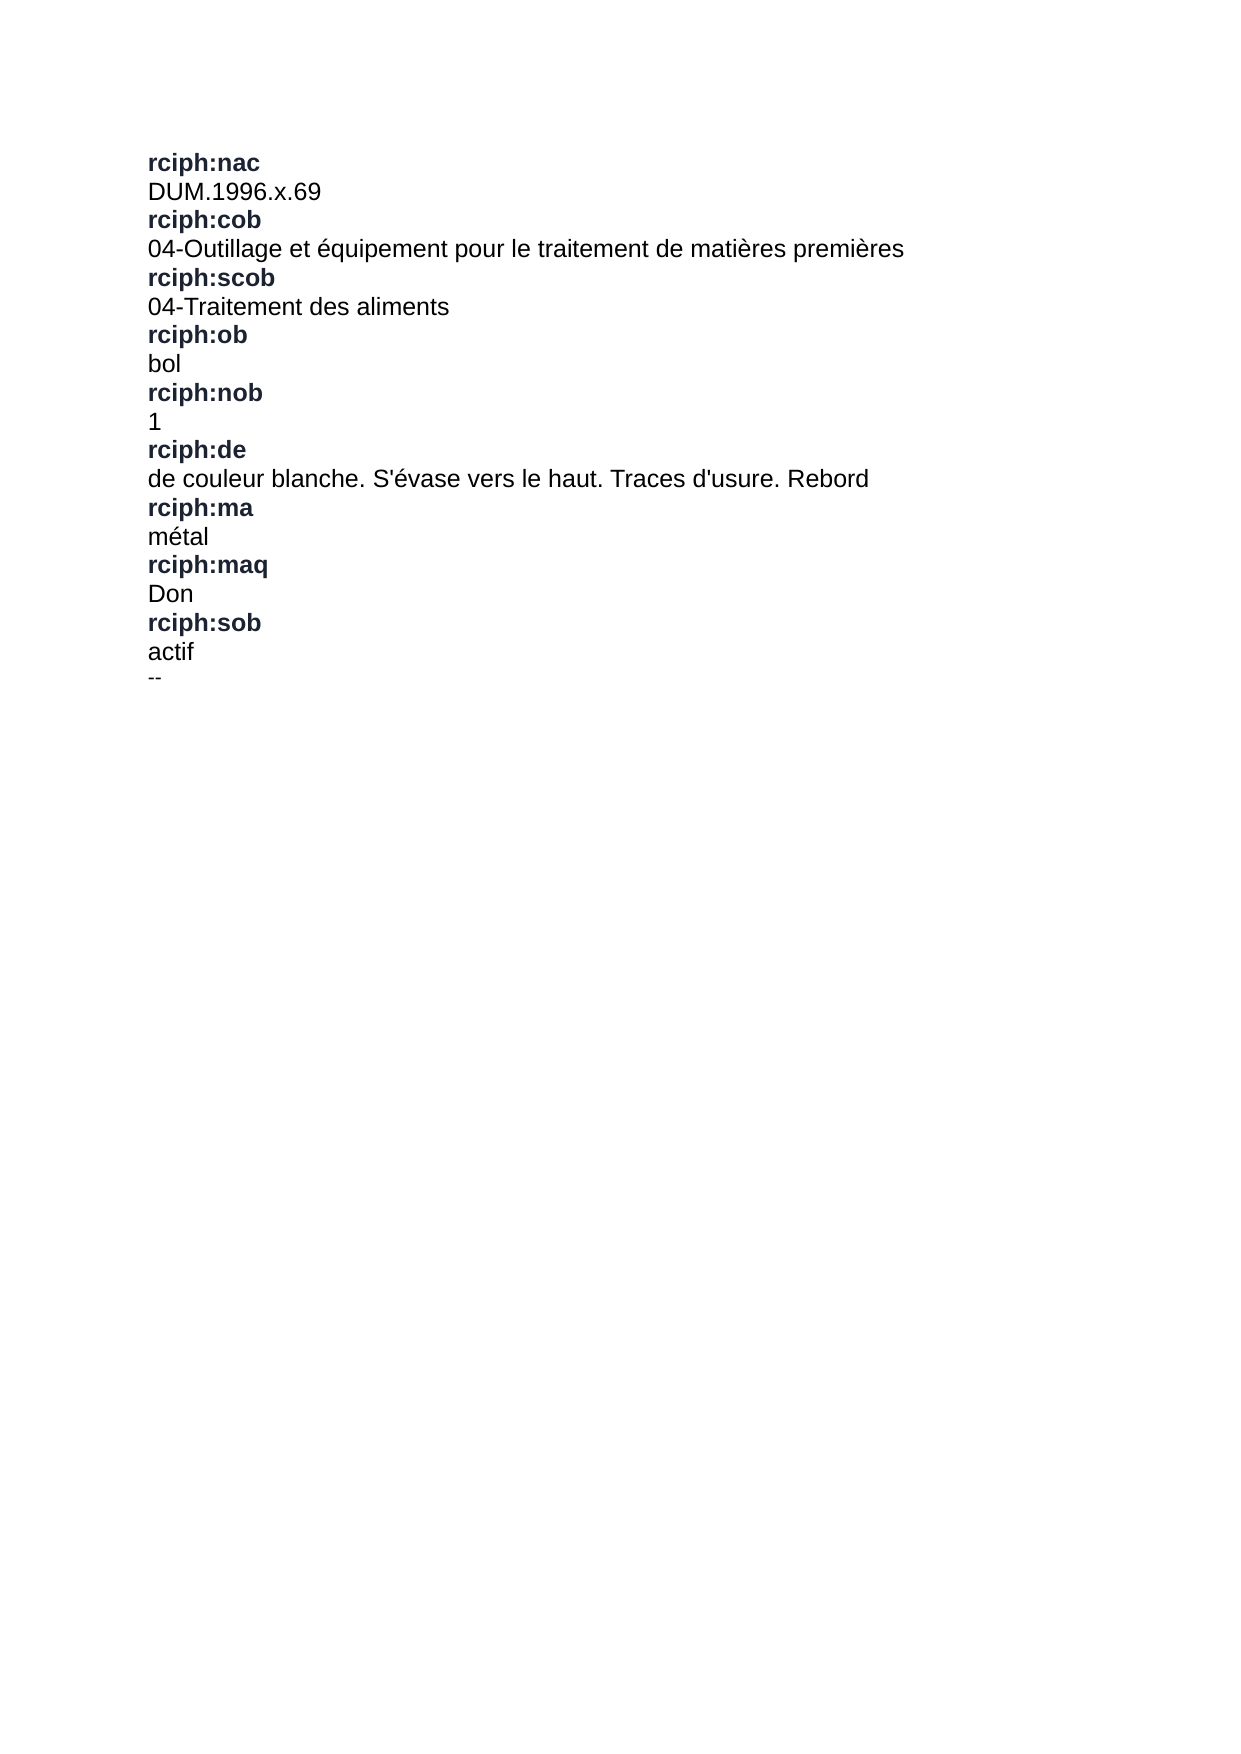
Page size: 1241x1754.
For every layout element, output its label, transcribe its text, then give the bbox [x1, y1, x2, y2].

text de couleur blanche. S'évase vers le haut. Traces d'usure. Rebord [148, 464, 1092, 493]
text rciph:ob [148, 320, 1092, 349]
text 04-Traitement des aliments [148, 291, 1092, 320]
text actif [148, 636, 1092, 665]
text rciph:maq [148, 550, 1092, 579]
text rciph:ma [148, 493, 1092, 521]
text DUM.1996.x.69 [148, 176, 1092, 205]
text bol [148, 349, 1092, 378]
text 1 [148, 406, 1092, 435]
text rciph:cob [148, 205, 1092, 234]
text 04-Outillage et équipement pour le traitement de matières premières [148, 234, 1092, 263]
text rciph:nob [148, 378, 1092, 406]
text rciph:nac [148, 148, 1092, 176]
text -- [148, 665, 1092, 689]
text Don [148, 579, 1092, 608]
text rciph:scob [148, 263, 1092, 291]
text rciph:sob [148, 608, 1092, 636]
text métal [148, 521, 1092, 550]
text rciph:de [148, 435, 1092, 464]
